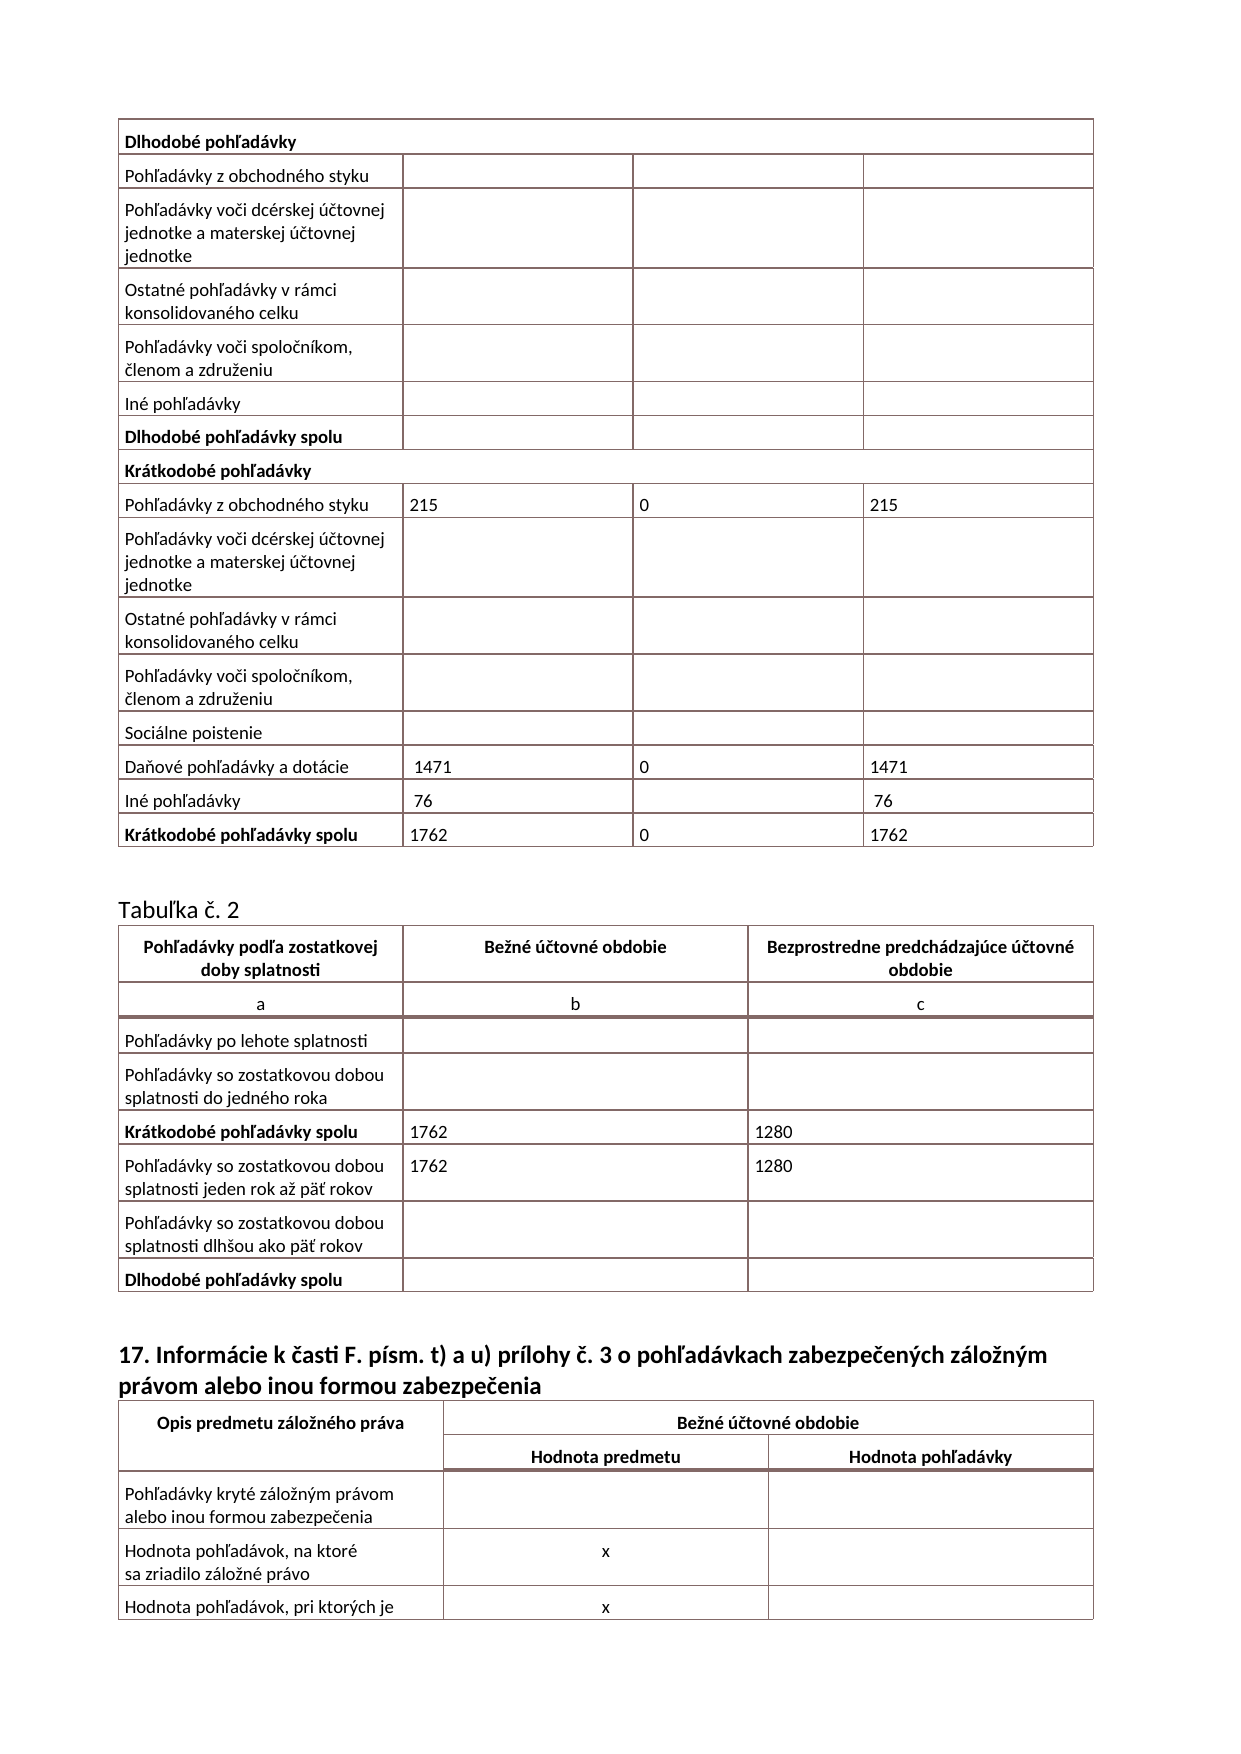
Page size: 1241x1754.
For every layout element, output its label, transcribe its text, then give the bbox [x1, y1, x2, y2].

table_cell Iné pohľadávky [119, 780, 402, 812]
table_cell [404, 189, 632, 267]
table_cell [864, 155, 1093, 187]
table_cell [749, 1259, 1093, 1291]
table_cell 1762 [864, 814, 1093, 846]
table_cell Krátkodobé pohľadávky spolu [119, 814, 402, 846]
table_cell Pohľadávky voči spoločníkom, členom a združeniu [119, 325, 402, 381]
table_cell Pohľadávky voči spoločníkom, členom a združeniu [119, 655, 402, 710]
table_cell Pohľadávky so zostatkovou dobou splatnosti jeden rok až päť rokov [119, 1145, 402, 1200]
table_cell Dlhodobé pohľadávky [119, 120, 1093, 153]
table_cell Pohľadávky kryté záložným právom alebo inou formou zabezpečenia [119, 1472, 443, 1528]
table_cell 0 [634, 746, 863, 778]
table_cell Hodnota pohľadávok, na ktoré sa zriadilo záložné právo [119, 1529, 443, 1585]
table_cell [404, 269, 632, 324]
table_cell Daňové pohľadávky a dotácie [119, 746, 402, 778]
table_header Opis predmetu záložného práva [119, 1401, 443, 1470]
table_cell Pohľadávky voči dcérskej účtovnej jednotke a materskej účtovnej jednotke [119, 189, 402, 267]
table_cell 1762 [404, 1145, 747, 1200]
table_cell [864, 518, 1093, 596]
table_cell [634, 416, 863, 449]
table_cell [769, 1529, 1093, 1585]
table_cell [404, 655, 632, 710]
table_cell [864, 712, 1093, 744]
table_cell [404, 1259, 747, 1291]
table_cell Pohľadávky voči dcérskej účtovnej jednotke a materskej účtovnej jednotke [119, 518, 402, 596]
table_cell Sociálne poistenie [119, 712, 402, 744]
table_cell [864, 598, 1093, 653]
table_cell [864, 655, 1093, 710]
table_cell Krátkodobé pohľadávky [119, 450, 1093, 483]
table_cell Hodnota pohľadávok, pri ktorých je [119, 1586, 443, 1619]
table_cell 1762 [404, 1111, 747, 1143]
table_cell c [749, 983, 1093, 1015]
table_cell [404, 518, 632, 596]
table_header Bežné účtovné obdobie [404, 926, 747, 981]
table_cell [404, 416, 632, 449]
table_cell Ostatné pohľadávky v rámci konsolidovaného celku [119, 269, 402, 324]
table_cell 76 [864, 780, 1093, 812]
table_cell [634, 325, 863, 381]
table_cell Hodnota predmetu [444, 1435, 768, 1468]
table_cell 1471 [864, 746, 1093, 778]
table_cell [864, 416, 1093, 449]
table_cell [444, 1472, 768, 1528]
table_cell 215 [404, 484, 632, 517]
table_cell [864, 189, 1093, 267]
table_cell Pohľadávky z obchodného styku [119, 155, 402, 187]
table_cell [864, 382, 1093, 415]
table_cell [634, 155, 863, 187]
table_cell Dlhodobé pohľadávky spolu [119, 416, 402, 449]
table_header Pohľadávky podľa zostatkovej doby splatnosti [119, 926, 402, 981]
table_cell [404, 1202, 747, 1257]
table_cell [769, 1472, 1093, 1528]
table_cell [749, 1202, 1093, 1257]
table_cell 1471 [404, 746, 632, 778]
table_cell [404, 1054, 747, 1109]
table_cell Ostatné pohľadávky v rámci konsolidovaného celku [119, 598, 402, 653]
table_cell Dlhodobé pohľadávky spolu [119, 1259, 402, 1291]
table_cell [634, 382, 863, 415]
table_cell [634, 518, 863, 596]
table_cell Krátkodobé pohľadávky spolu [119, 1111, 402, 1143]
table_header Bezprostredne predchádzajúce účtovné obdobie [749, 926, 1093, 981]
table_cell [634, 780, 863, 812]
table_cell [634, 189, 863, 267]
table_cell x [444, 1529, 768, 1585]
table_cell [404, 155, 632, 187]
table_cell [404, 598, 632, 653]
table_cell Pohľadávky so zostatkovou dobou splatnosti dlhšou ako päť rokov [119, 1202, 402, 1257]
table_cell [864, 325, 1093, 381]
table_cell 76 [404, 780, 632, 812]
table_cell [634, 598, 863, 653]
table_cell [404, 712, 632, 744]
table_cell a [119, 983, 402, 1015]
table_cell 215 [864, 484, 1093, 517]
table_cell b [404, 983, 747, 1015]
table_cell Iné pohľadávky [119, 382, 402, 415]
table_cell x [444, 1586, 768, 1619]
text Tabuľka č. 2 [118, 894, 1122, 925]
table_cell 1280 [749, 1111, 1093, 1143]
table_cell 0 [634, 484, 863, 517]
table_cell [634, 655, 863, 710]
table_cell Pohľadávky po lehote splatnosti [119, 1019, 402, 1052]
table_cell [769, 1586, 1093, 1619]
table_cell Pohľadávky so zostatkovou dobou splatnosti do jedného roka [119, 1054, 402, 1109]
table_cell 0 [634, 814, 863, 846]
table_cell [404, 1019, 747, 1052]
table_cell [864, 269, 1093, 324]
table_cell [634, 269, 863, 324]
table_header Bežné účtovné obdobie [444, 1401, 1093, 1434]
table_cell [404, 382, 632, 415]
table_cell 1280 [749, 1145, 1093, 1200]
table_cell Pohľadávky z obchodného styku [119, 484, 402, 517]
table_cell Hodnota pohľadávky [769, 1435, 1093, 1468]
table_cell [749, 1054, 1093, 1109]
table_cell [404, 325, 632, 381]
table_cell [634, 712, 863, 744]
text 17. Informácie k časti F. písm. t) a u) prílohy č. 3 o pohľadávkach zabezpečených záložným právom alebo inou formou zabezpečenia [118, 1339, 1122, 1400]
table_cell [749, 1019, 1093, 1052]
table_cell 1762 [404, 814, 632, 846]
